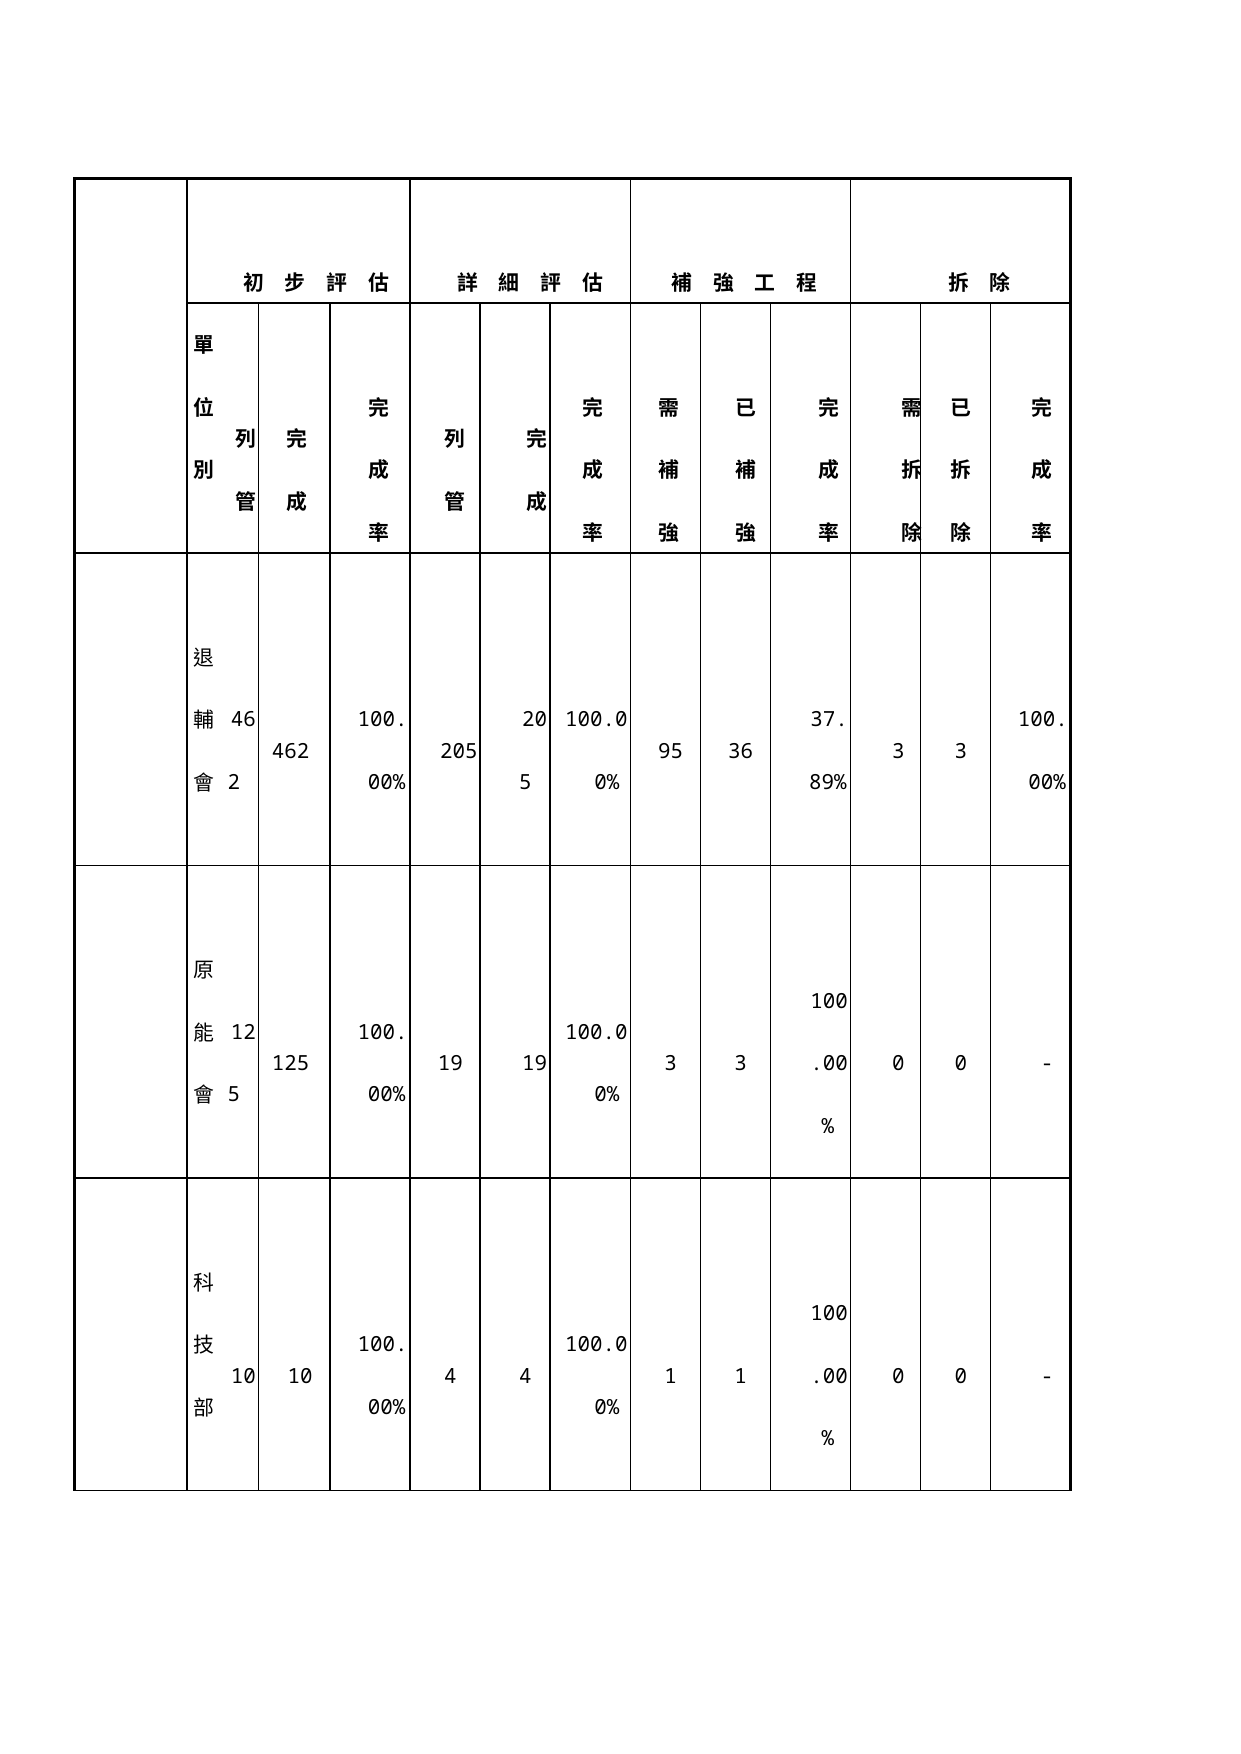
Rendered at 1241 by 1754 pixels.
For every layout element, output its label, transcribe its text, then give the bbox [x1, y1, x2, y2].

table_cell 3 [851, 554, 920, 865]
table_cell 完成率 [991, 304, 1069, 552]
table_cell 125 [259, 866, 329, 1177]
table_cell 100.00% [551, 866, 630, 1177]
table_cell 100.00% [331, 1179, 409, 1490]
table_cell 100.00% [331, 866, 409, 1177]
table_cell 100.00% [771, 1179, 850, 1490]
table_cell 退輔會 [76, 554, 186, 865]
table_cell 完成率 [551, 304, 630, 552]
table_cell 10 [188, 1179, 258, 1490]
table_cell 完成 [259, 304, 329, 552]
table_cell 125 [188, 866, 258, 1177]
table_cell 4 [411, 1179, 479, 1490]
table_cell 3 [921, 554, 990, 865]
table_cell 100.00% [331, 554, 409, 865]
table_header 補強工程 [631, 180, 850, 302]
table_cell 10 [259, 1179, 329, 1490]
table_cell 3 [701, 866, 770, 1177]
table_cell 205 [411, 554, 479, 865]
table_cell 完成率 [331, 304, 409, 552]
table_cell 100.00% [771, 866, 850, 1177]
table_cell 1 [631, 1179, 700, 1490]
table_cell 科技部 [76, 1179, 186, 1490]
table_header 單位別 [76, 180, 186, 552]
table_cell 19 [411, 866, 479, 1177]
table_cell 100.00% [551, 554, 630, 865]
table_cell 4 [481, 1179, 549, 1490]
table_cell 0 [851, 1179, 920, 1490]
table_cell 0 [921, 866, 990, 1177]
table_cell 462 [188, 554, 258, 865]
table_cell 19 [481, 866, 549, 1177]
table_cell 原能會 [76, 866, 186, 1177]
table_cell - [991, 866, 1069, 1177]
table_cell 3 [631, 866, 700, 1177]
table_header 初步評估 [188, 180, 409, 302]
table_cell - [991, 1179, 1069, 1490]
table_cell 已補強 [701, 304, 770, 552]
table_cell 100.00% [551, 1179, 630, 1490]
table_cell 已拆除 [921, 304, 990, 552]
table_cell 列管 [188, 304, 258, 552]
table_header 詳細評估 [411, 180, 630, 302]
table_cell 0 [921, 1179, 990, 1490]
table_cell 需補強 [631, 304, 700, 552]
table_cell 37.89% [771, 554, 850, 865]
table_cell 1 [701, 1179, 770, 1490]
table_cell 需拆除 [851, 304, 920, 552]
table_cell 0 [851, 866, 920, 1177]
table_cell 36 [701, 554, 770, 865]
table_cell 462 [259, 554, 329, 865]
table_cell 完成 [481, 304, 549, 552]
table_cell 列管 [411, 304, 479, 552]
table_cell 完成率 [771, 304, 850, 552]
table_header 拆除 [851, 180, 1069, 302]
table_cell 205 [481, 554, 549, 865]
table_cell 95 [631, 554, 700, 865]
table_cell 100.00% [991, 554, 1069, 865]
